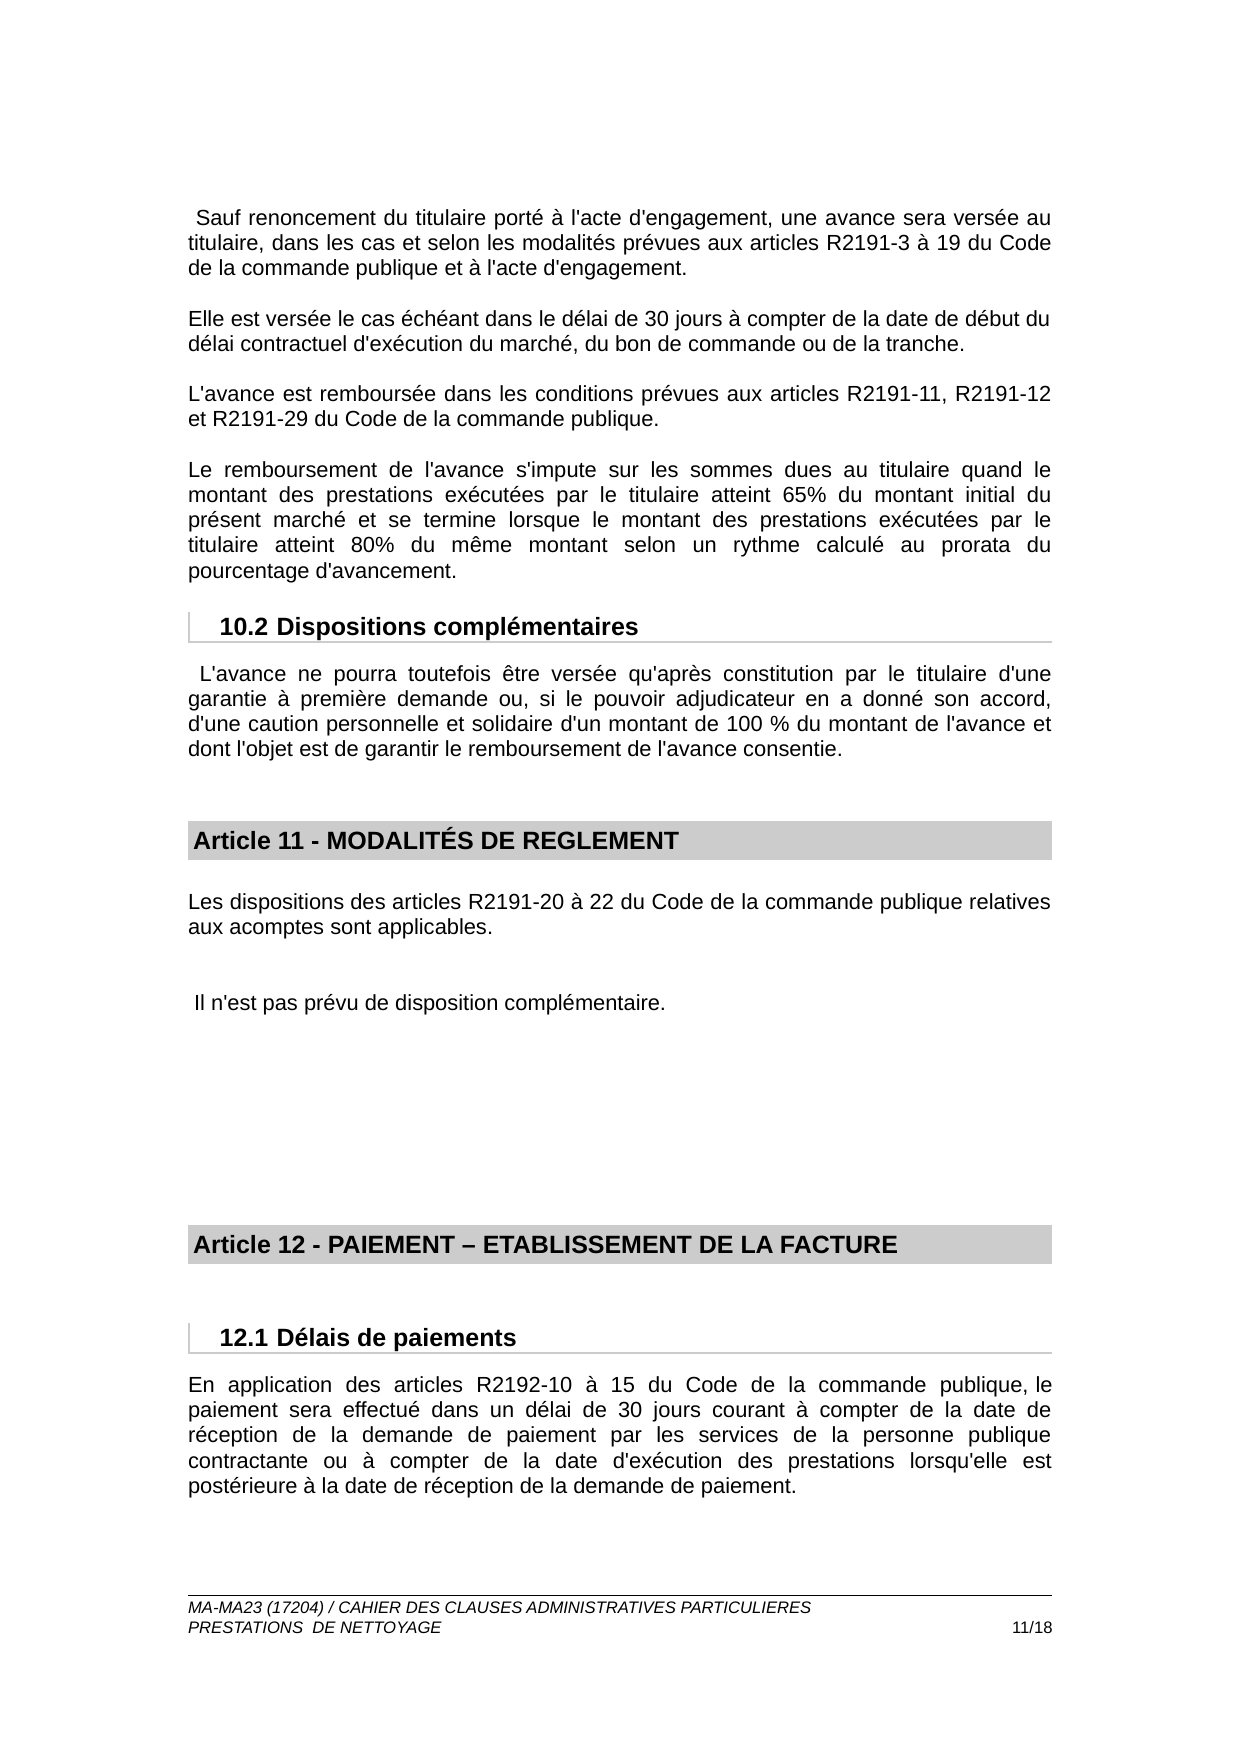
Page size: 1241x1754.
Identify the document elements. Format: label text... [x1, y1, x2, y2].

text Il n'est pas prévu de disposition complémentaire. [188, 990, 1052, 1015]
text Les dispositions des articles R2191-20 à 22 du Code de la commande publique relatives aux acomptes sont applicables. [188, 889, 1052, 939]
text Elle est versée le cas échéant dans le délai de 30 jours à compter de la date de début du délai contractuel d'exécution du marché, du bon de commande ou de la tranche. [188, 305, 1052, 356]
subtitle MODALITÉS DE REGLEMENT [190, 823, 1050, 857]
text Sauf renoncement du titulaire porté à l'acte d'engagement, une avance sera versée au titulaire, dans les cas et selon les modalités prévues aux articles R2191-3 à 19 du Code de la commande publique et à l'acte d'engagement. [188, 204, 1052, 280]
text L'avance ne pourra toutefois être versée qu'après constitution par le titulaire d'une garantie à première demande ou, si le pouvoir adjudicateur en a donné son accord, d'une caution personnelle et solidaire d'un montant de 100 % du montant de l'avance et dont l'objet est de garantir le remboursement de l'avance consentie. [188, 661, 1052, 762]
text Le remboursement de l'avance s'impute sur les sommes dues au titulaire quand le montant des prestations exécutées par le titulaire atteint 65% du montant initial du présent marché et se termine lorsque le montant des prestations exécutées par le titulaire atteint 80% du même montant selon un rythme calculé au prorata du pourcentage d'avancement. [188, 457, 1052, 583]
text L'avance est remboursée dans les conditions prévues aux articles R2191-11, R2191-12 et R2191-29 du Code de la commande publique. [188, 381, 1052, 431]
subtitle Délais de paiements [190, 1323, 1052, 1352]
subtitle PAIEMENT – ETABLISSEMENT DE LA FACTURE [190, 1228, 1050, 1262]
text En application des articles R2192-10 à 15 du Code de la commande publique, le paiement sera effectué dans un délai de 30 jours courant à compter de la date de réception de la demande de paiement par les services de la personne publique contractante ou à compter de la date d'exécution des prestations lorsqu'elle est postérieure à la date de réception de la demande de paiement. [188, 1372, 1052, 1498]
subtitle Dispositions complémentaires [190, 612, 1052, 641]
